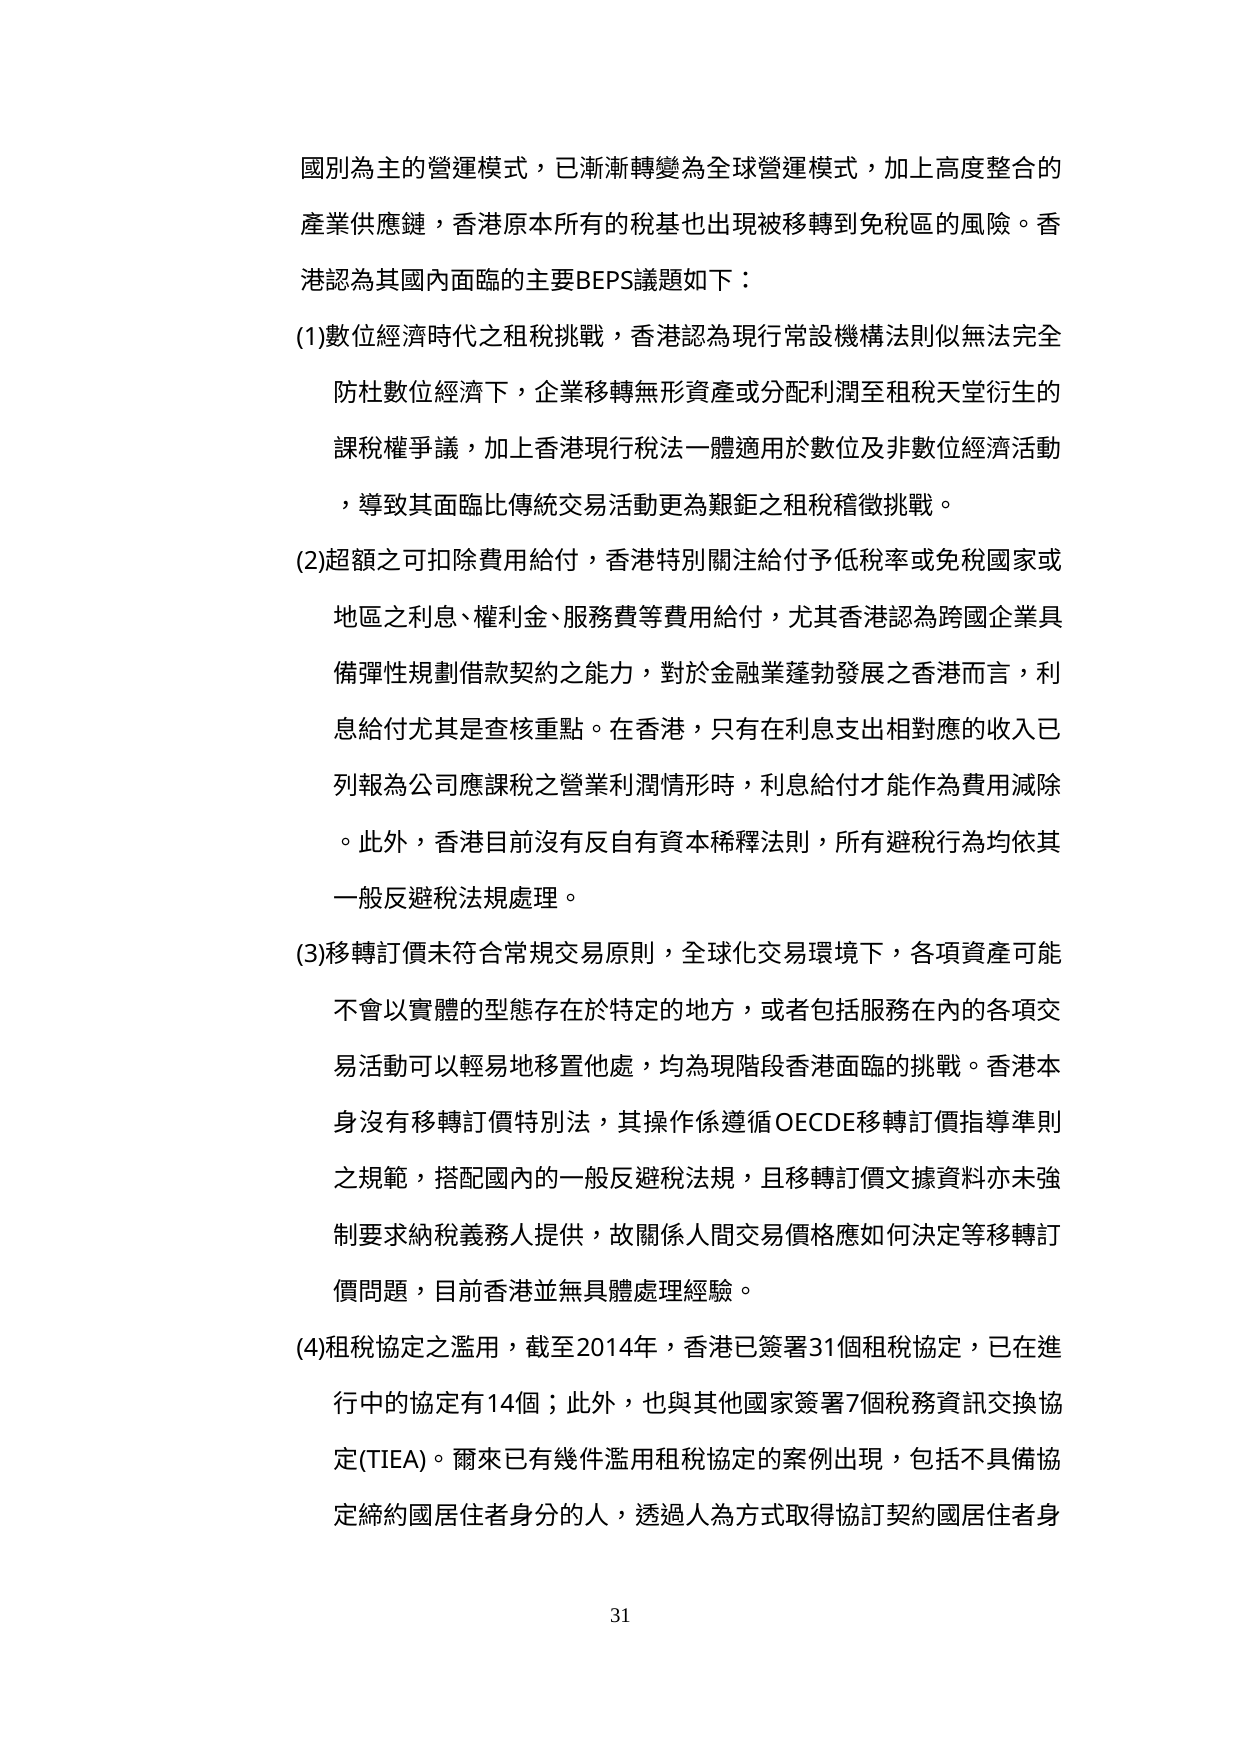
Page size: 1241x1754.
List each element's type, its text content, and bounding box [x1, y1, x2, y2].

text (4)租稅協定之濫用，截至2014年，香港已簽署31個租稅協定，已在進行中的協定有14個；此外，也與其他國家簽署7個稅務資訊交換協定(TIEA)。爾來已有幾件濫用租稅協定的案例出現，包括不具備協定締約國居住者身分的人，透過人為方式取得協訂契約國居住者身 [296, 1326, 1063, 1533]
text (3)移轉訂價未符合常規交易原則，全球化交易環境下，各項資產可能不會以實體的型態存在於特定的地方，或者包括服務在內的各項交易活動可以輕易地移置他處，均為現階段香港面臨的挑戰。香港本身沒有移轉訂價特別法，其操作係遵循OECDE移轉訂價指導準則之規範，搭配國內的一般反避稅法規，且移轉訂價文據資料亦未強制要求納稅義務人提供，故關係人間交易價格應如何決定等移轉訂價問題，目前香港並無具體處理經驗。 [296, 933, 1063, 1308]
text (1)數位經濟時代之租稅挑戰，香港認為現行常設機構法則似無法完全防杜數位經濟下，企業移轉無形資產或分配利潤至租稅天堂衍生的課稅權爭議，加上香港現行稅法一體適用於數位及非數位經濟活動，導致其面臨比傳統交易活動更為艱鉅之租稅稽徵挑戰。 [296, 316, 1063, 522]
text (2)超額之可扣除費用給付，香港特別關注給付予低稅率或免稅國家或地區之利息、權利金、服務費等費用給付，尤其香港認為跨國企業具備彈性規劃借款契約之能力，對於金融業蓬勃發展之香港而言，利息給付尤其是查核重點。在香港，只有在利息支出相對應的收入已列報為公司應課稅之營業利潤情形時，利息給付才能作為費用減除。此外，香港目前沒有反自有資本稀釋法則，所有避稅行為均依其一般反避稅法規處理。 [296, 540, 1063, 915]
text 國別為主的營運模式，已漸漸轉變為全球營運模式，加上高度整合的產業供應鏈，香港原本所有的稅基也出現被移轉到免稅區的風險。香港認為其國內面臨的主要BEPS議題如下： [300, 148, 1063, 298]
